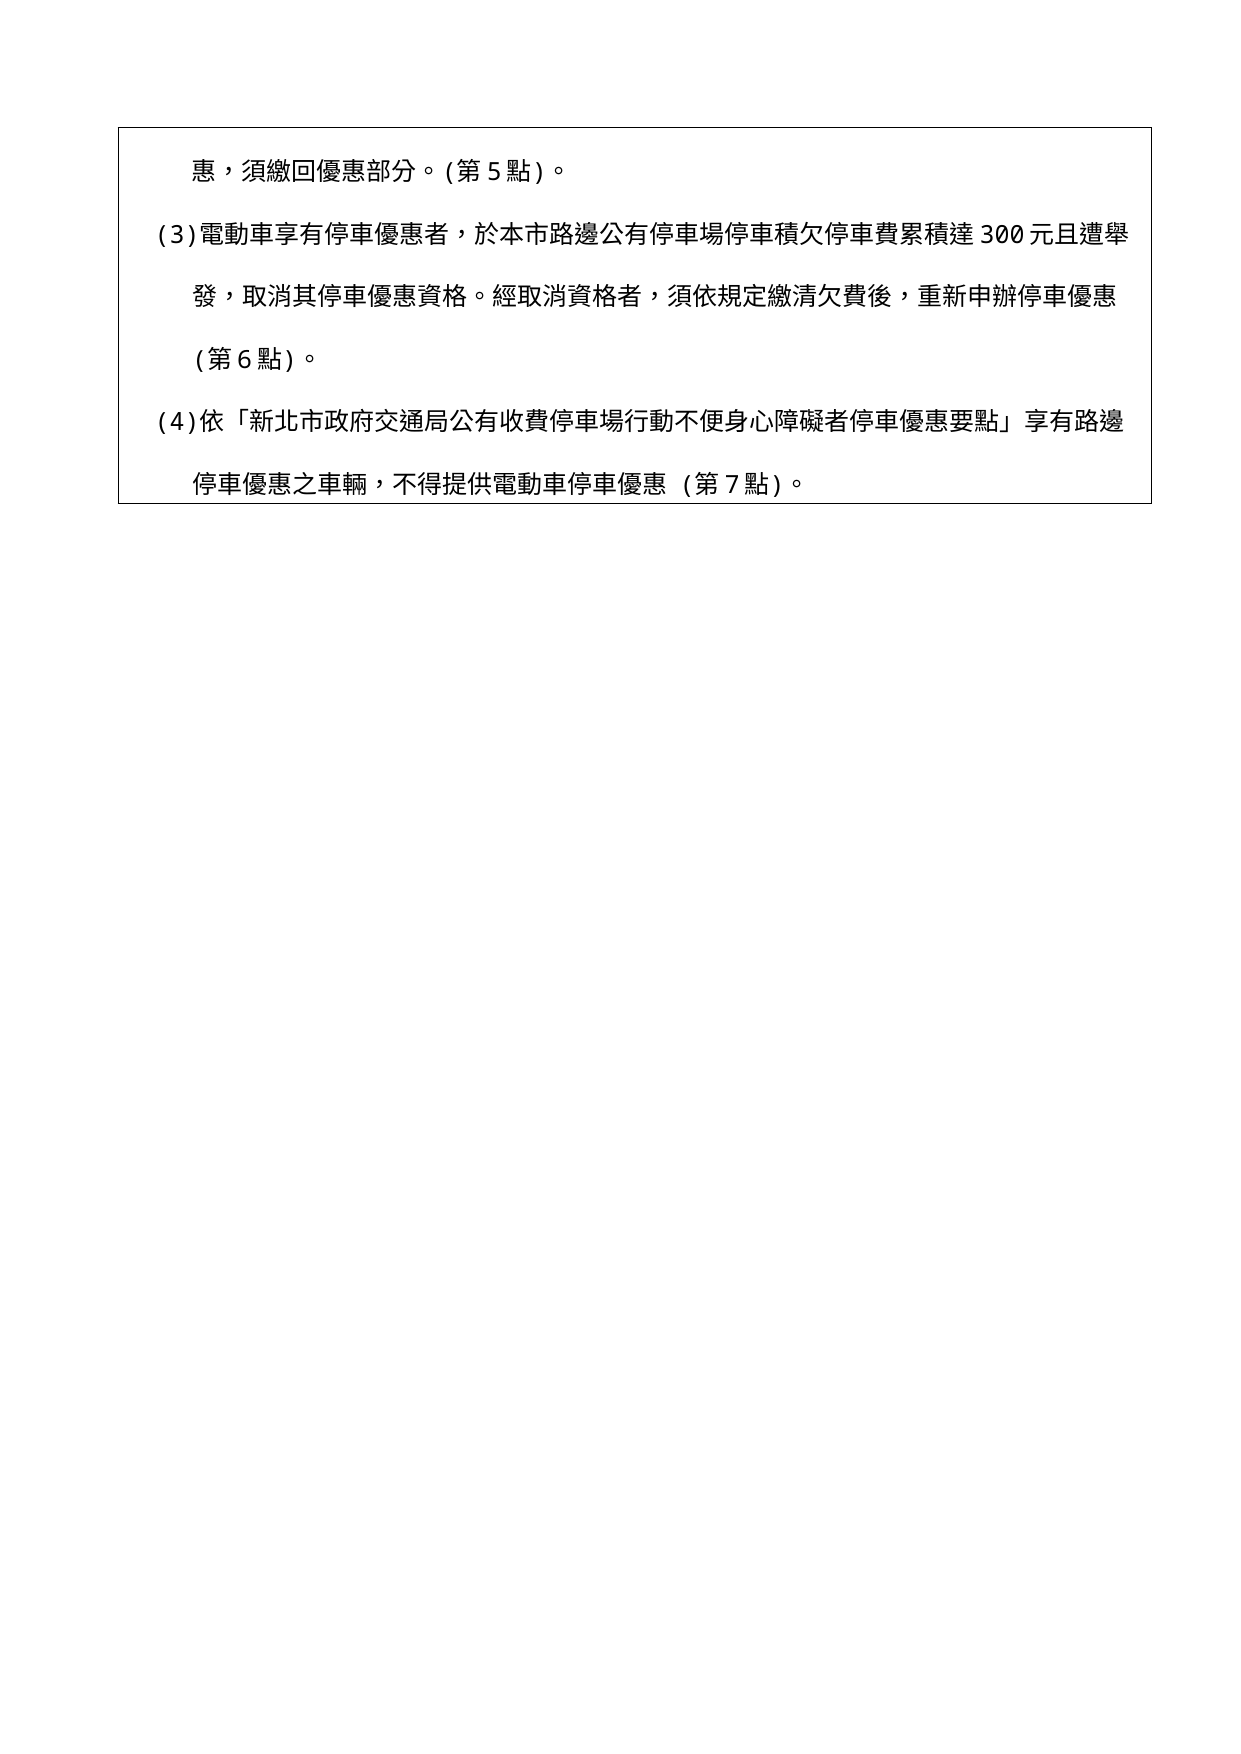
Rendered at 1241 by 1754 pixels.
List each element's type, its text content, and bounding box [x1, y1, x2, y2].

table_cell 惠，須繳回優惠部分。(第5點)。 (3)電動車享有停車優惠者，於本市路邊公有停車場停車積欠停車費累積達300元且遭舉發，取消其停車優惠資格。經取消資格者，須依規定繳清欠費後，重新申辦停車優惠 (第6點)。 (4)依「新北市政府交通局公有收費停車場行動不便身心障礙者停車優惠要點」享有路邊停車優惠之車輛，不得提供電動車停車優惠 (第7點)。 [119, 128, 1151, 503]
